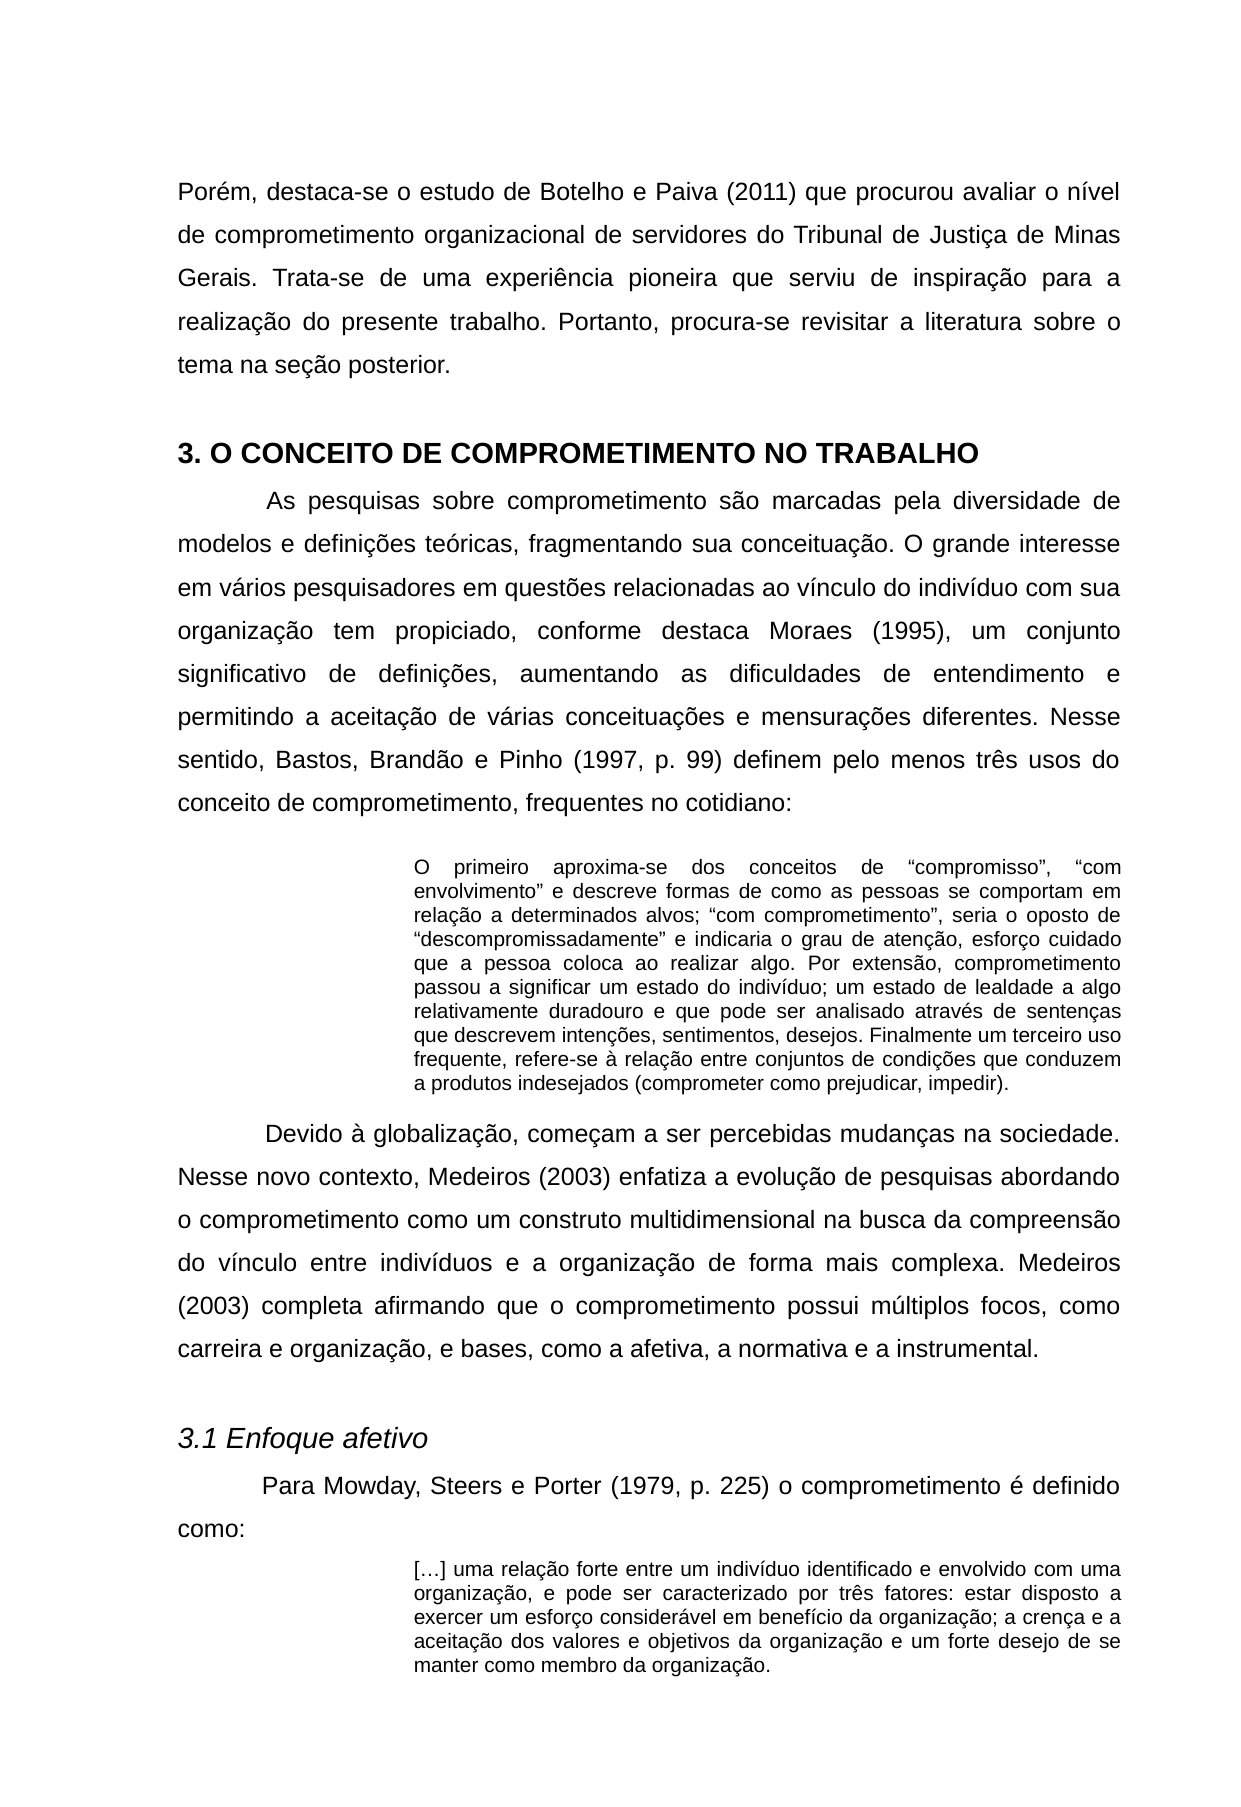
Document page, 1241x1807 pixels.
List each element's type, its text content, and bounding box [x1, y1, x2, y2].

text As pesquisas sobre comprometimento são marcadas pela diversidade de modelos e definições teóricas, fragmentando sua conceituação. O grande interesse em vários pesquisadores em questões relacionadas ao vínculo do indivíduo com sua organização tem propiciado, conforme destaca Moraes (1995), um conjunto significativo de definições, aumentando as dificuldades de entendimento e permitindo a aceitação de várias conceituações e mensurações diferentes. Nesse sentido, Bastos, Brandão e Pinho (1997, p. 99) definem pelo menos três usos do conceito de comprometimento, frequentes no cotidiano: [177, 486, 1122, 817]
text Devido à globalização, começam a ser percebidas mudanças na sociedade. Nesse novo contexto, Medeiros (2003) enfatiza a evolução de pesquisas abordando o comprometimento como um construto multidimensional na busca da compreensão do vínculo entre indivíduos e a organização de forma mais complexa. Medeiros (2003) completa afirmando que o comprometimento possui múltiplos focos, como carreira e organização, e bases, como a afetiva, a normativa e a instrumental. [177, 1119, 1122, 1363]
text 3.1 Enfoque afetivo [177, 1421, 1122, 1454]
text O primeiro aproxima-se dos conceitos de “compromisso”, “com envolvimento” e descreve formas de como as pessoas se comportam em relação a determinados alvos; “com comprometimento”, seria o oposto de “descompromissadamente” e indicaria o grau de atenção, esforço cuidado que a pessoa coloca ao realizar algo. Por extensão, comprometimento passou a significar um estado do indivíduo; um estado de lealdade a algo relativamente duradouro e que pode ser analisado através de sentenças que descrevem intenções, sentimentos, desejos. Finalmente um terceiro uso frequente, refere­-se à relação entre conjuntos de condições que conduzem a produtos indesejados (comprometer como prejudicar, impedir). [413, 855, 1122, 1095]
text Porém, destaca-se o estudo de Botelho e Paiva (2011) que procurou avaliar o nível de comprometimento organizacional de servidores do Tribunal de Justiça de Minas Gerais. Trata-se de uma experiência pioneira que serviu de inspiração para a realização do presente trabalho. Portanto, procura-se revisitar a literatura sobre o tema na seção posterior. [177, 177, 1122, 378]
text […] uma relação forte entre um indivíduo identificado e envolvido com uma organização, e pode ser caracterizado por três fatores: estar disposto a exercer um esforço considerável em benefício da organização; a crença e a aceitação dos valores e objetivos da organização e um forte desejo de se manter como membro da organização. [413, 1557, 1122, 1677]
text Para Mowday, Steers e Porter (1979, p. 225) o comprometimento é definido como: [177, 1471, 1122, 1543]
text 3. O CONCEITO DE COMPROMETIMENTO NO TRABALHO [177, 436, 1122, 469]
